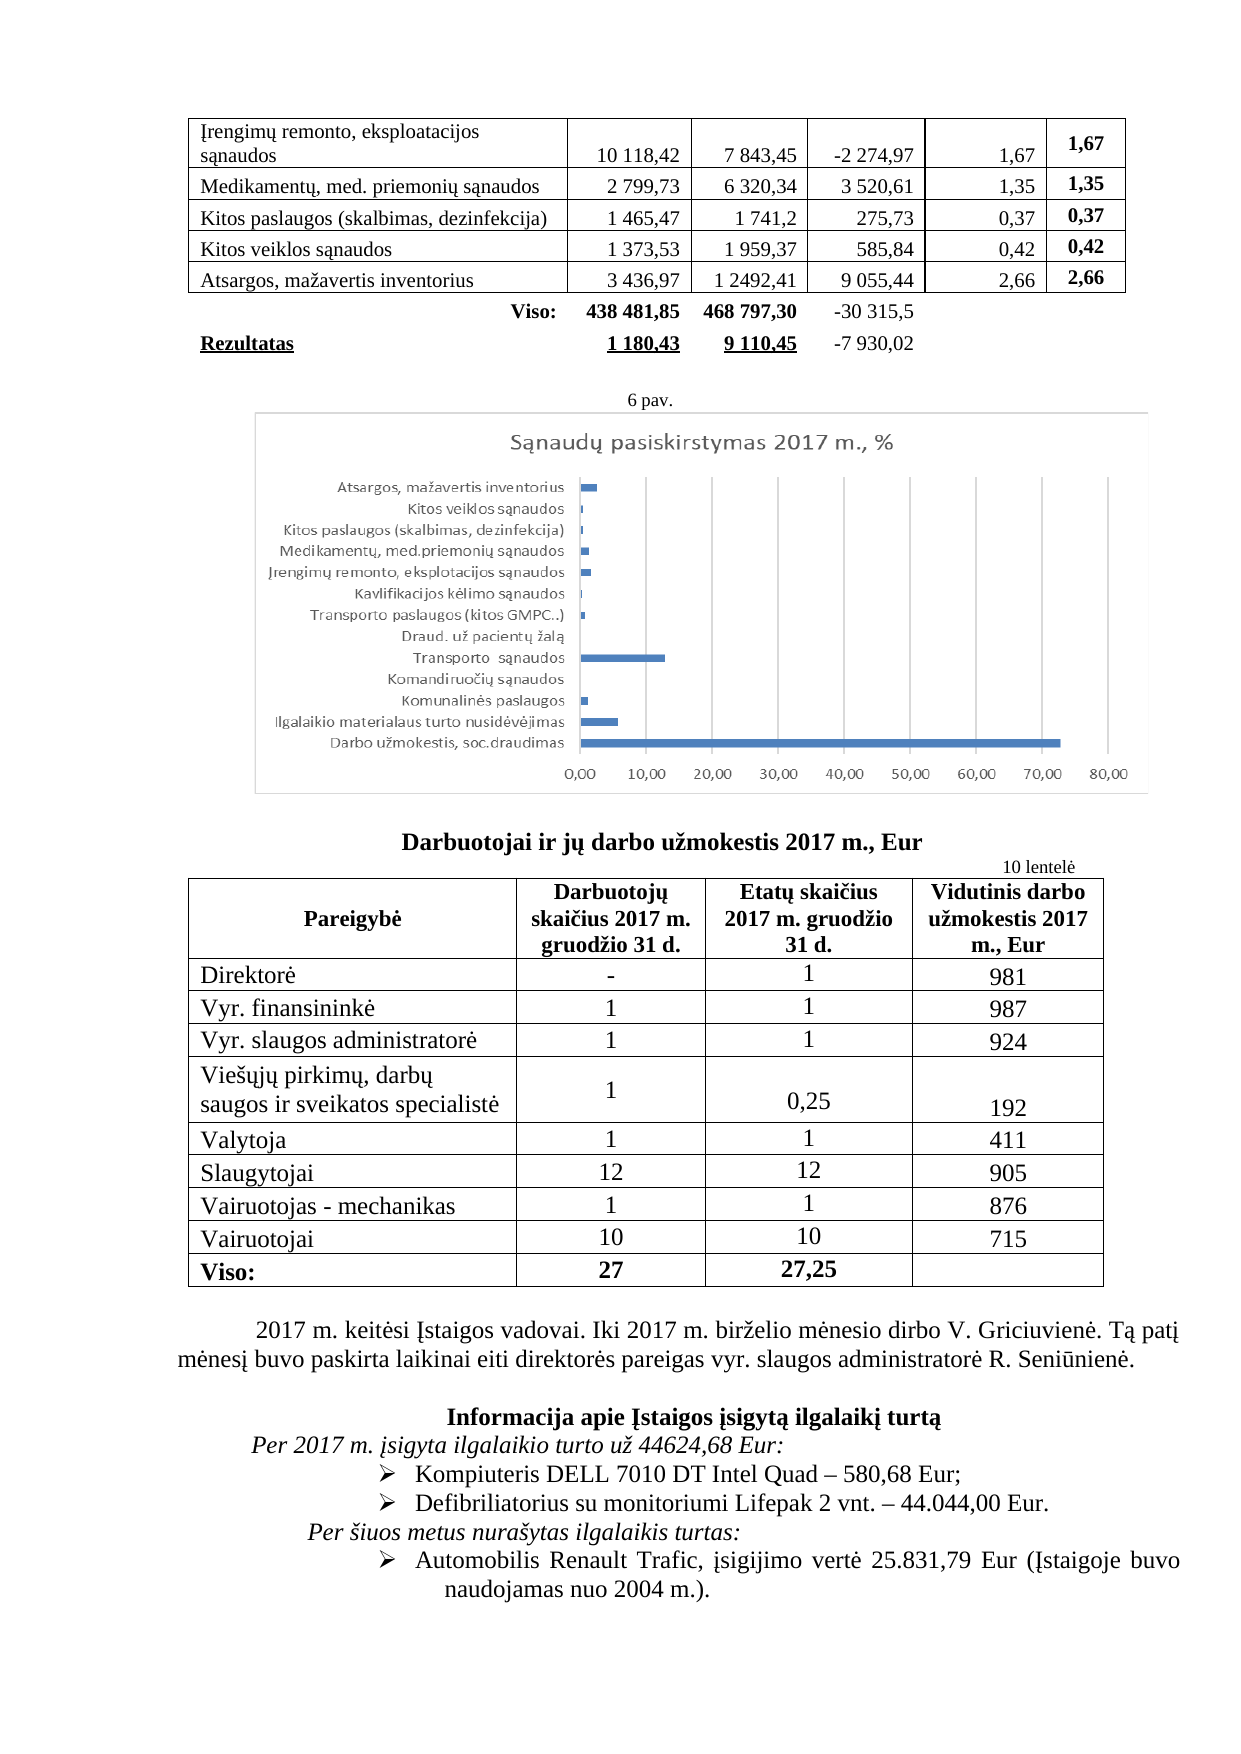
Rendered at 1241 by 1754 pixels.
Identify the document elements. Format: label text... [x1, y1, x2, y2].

table_cell Viso: [189, 293, 568, 323]
table_cell Kitos veiklos sąnaudos [189, 231, 567, 261]
table_cell Medikamentų, med. priemonių sąnaudos [189, 168, 567, 198]
table_cell 1 741,2 [692, 200, 807, 230]
table_cell 1,67 [926, 119, 1046, 167]
table_cell [1046, 293, 1126, 323]
table_cell 1 [706, 1188, 912, 1220]
table_cell 0,37 [926, 200, 1046, 230]
table_cell 1 2492,41 [692, 262, 807, 292]
table_cell 0,37 [1047, 200, 1125, 230]
table_cell 905 [913, 1155, 1103, 1187]
table_cell 275,73 [808, 200, 924, 230]
table_cell 1 [517, 1123, 705, 1154]
text Informacija apie Įstaigos įsigytą ilgalaikį turtą [177, 1402, 1181, 1430]
table_cell 1 [706, 959, 912, 990]
table_cell 876 [913, 1188, 1103, 1220]
table_cell 2,66 [926, 262, 1046, 292]
table_cell 27,25 [706, 1254, 912, 1286]
table_cell - [517, 959, 705, 990]
table_cell 1,67 [1047, 119, 1125, 167]
table_cell 0,42 [926, 231, 1046, 261]
table_cell Viso: [189, 1254, 516, 1286]
table_cell 438 481,85 [568, 293, 691, 323]
text 10 lentelė [717, 856, 1225, 877]
table_cell 1 [517, 1024, 705, 1056]
text Per šiuos metus nurašytas ilgalaikis turtas: [251, 1517, 1181, 1545]
table_cell Direktorė [189, 959, 516, 990]
table_cell 1 [517, 1057, 705, 1122]
table_cell 12 [517, 1155, 705, 1187]
table_cell Atsargos, mažavertis inventorius [189, 262, 567, 292]
table_cell Vairuotojai [189, 1221, 516, 1253]
table_cell 2 799,73 [568, 168, 691, 198]
text 2017 m. keitėsi Įstaigos vadovai. Iki 2017 m. birželio mėnesio dirbo V. Griciuvienė. Tą patį mėnesį buvo paskirta laikinai eiti direktorės pareigas vyr. slaugos administratorė R. Seniūnienė. [177, 1315, 1181, 1373]
table_cell 1 [706, 1024, 912, 1056]
list Defibriliatorius su monitoriumi Lifepak 2 vnt. – 44.044,00 Eur. [377, 1488, 1181, 1517]
table_cell Kitos paslaugos (skalbimas, dezinfekcija) [189, 200, 567, 230]
table_cell 9 110,45 [691, 324, 808, 355]
list Kompiuteris DELL 7010 DT Intel Quad – 580,68 Eur; [377, 1459, 1181, 1488]
table_cell 1 180,43 [568, 324, 691, 355]
text Per 2017 m. įsigyta ilgalaikio turto už 44624,68 Eur: [177, 1430, 1181, 1459]
table_cell Valytoja [189, 1123, 516, 1154]
table_cell Įrengimų remonto, eksploatacijos sąnaudos [189, 119, 567, 167]
table_cell 9 055,44 [808, 262, 924, 292]
table_cell 0,42 [1047, 231, 1125, 261]
table_cell 27 [517, 1254, 705, 1286]
text Darbuotojai ir jų darbo užmokestis 2017 m., Eur [252, 827, 1225, 856]
table_cell Viešųjų pirkimų, darbų saugos ir sveikatos specialistė [189, 1057, 516, 1122]
table_cell 192 [913, 1057, 1103, 1122]
table_header Pareigybė [189, 879, 516, 957]
table_cell 10 [706, 1221, 912, 1253]
table_cell 7 843,45 [692, 119, 807, 167]
table_cell Rezultatas [189, 324, 568, 355]
table_cell -30 315,5 [808, 293, 925, 323]
table_header Etatų skaičius 2017 m. gruodžio 31 d. [706, 879, 912, 957]
table_cell 6 320,34 [692, 168, 807, 198]
table_cell Vyr. finansininkė [189, 991, 516, 1023]
table_header Darbuotojų skaičius 2017 m. gruodžio 31 d. [517, 879, 705, 957]
table_cell 1 [517, 1188, 705, 1220]
table_cell [913, 1254, 1103, 1286]
table_cell 981 [913, 959, 1103, 990]
table_cell [925, 324, 1046, 355]
text 6 pav. [177, 383, 1225, 412]
table_cell -2 274,97 [808, 119, 924, 167]
table_cell 1,35 [926, 168, 1046, 198]
table_cell 468 797,30 [691, 293, 808, 323]
table_cell -7 930,02 [808, 324, 925, 355]
table_cell 1 [706, 991, 912, 1023]
table_cell 3 436,97 [568, 262, 691, 292]
table_cell 585,84 [808, 231, 924, 261]
table_cell 1 [706, 1123, 912, 1154]
table_cell 987 [913, 991, 1103, 1023]
table_cell Vyr. slaugos administratorė [189, 1024, 516, 1056]
table_cell [925, 293, 1046, 323]
table_cell 1 [517, 991, 705, 1023]
table_cell 10 118,42 [568, 119, 691, 167]
table_cell 1 465,47 [568, 200, 691, 230]
table_cell Slaugytojai [189, 1155, 516, 1187]
table_cell 1 959,37 [692, 231, 807, 261]
table_cell Vairuotojas - mechanikas [189, 1188, 516, 1220]
table_cell 10 [517, 1221, 705, 1253]
table_cell 1 373,53 [568, 231, 691, 261]
table_cell [1046, 324, 1126, 355]
table_cell 924 [913, 1024, 1103, 1056]
table_header Vidutinis darbo užmokestis 2017 m., Eur [913, 879, 1103, 957]
table_cell 2,66 [1047, 262, 1125, 292]
table_cell 1,35 [1047, 168, 1125, 198]
table_cell 0,25 [706, 1057, 912, 1122]
table_cell 3 520,61 [808, 168, 924, 198]
table_cell 715 [913, 1221, 1103, 1253]
table_cell 411 [913, 1123, 1103, 1154]
table_cell 12 [706, 1155, 912, 1187]
list Automobilis Renault Trafic, įsigijimo vertė 25.831,79 Eur (Įstaigoje buvo naudojamas nuo 2004 m.). [377, 1545, 1181, 1603]
